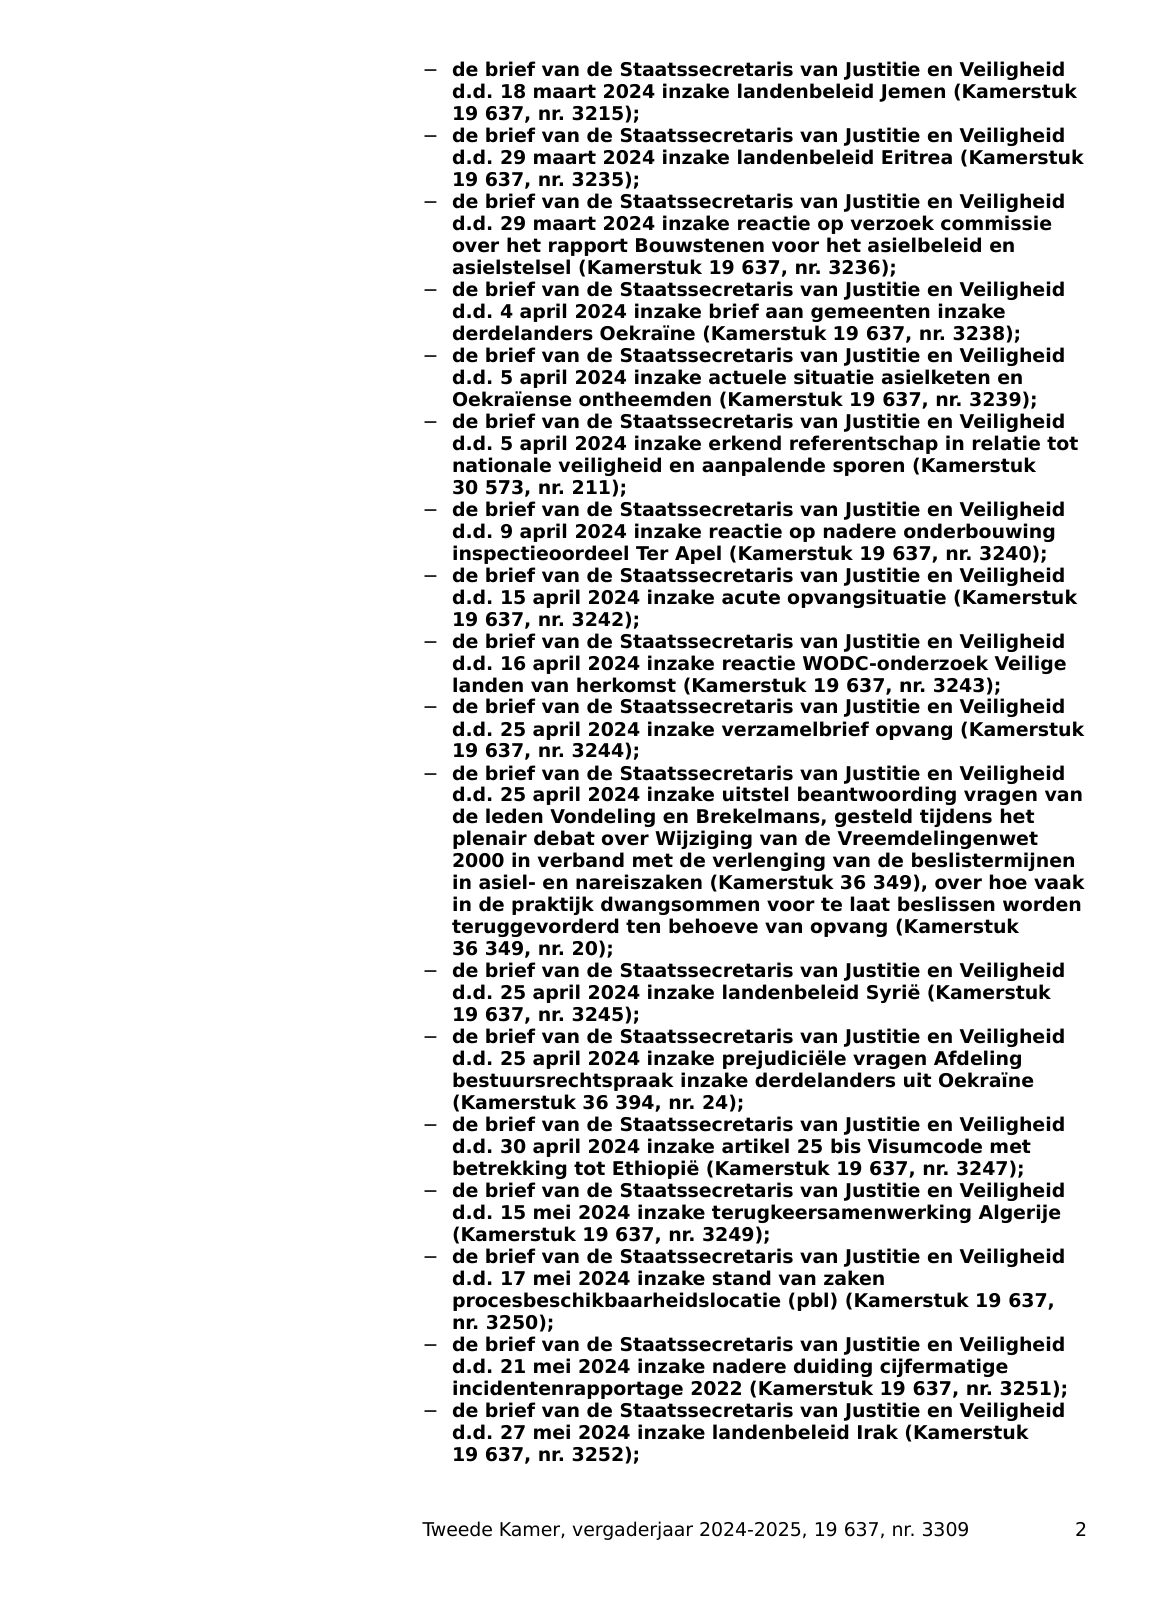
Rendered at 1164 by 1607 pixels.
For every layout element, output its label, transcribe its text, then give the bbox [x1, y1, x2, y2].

text − de brief van de Staatssecretaris van Justitie en Veiligheid d.d. 21 mei 2024 inzake nadere duiding cijfermatige incidentenrapportage 2022 (Kamerstuk 19 637, nr. 3251); [422, 1334, 1087, 1400]
text − de brief van de Staatssecretaris van Justitie en Veiligheid d.d. 25 april 2024 inzake verzamelbrief opvang (Kamerstuk 19 637, nr. 3244); [422, 696, 1087, 762]
text − de brief van de Staatssecretaris van Justitie en Veiligheid d.d. 25 april 2024 inzake landenbeleid Syrië (Kamerstuk 19 637, nr. 3245); [422, 960, 1087, 1026]
text − de brief van de Staatssecretaris van Justitie en Veiligheid d.d. 16 april 2024 inzake reactie WODC-onderzoek Veilige landen van herkomst (Kamerstuk 19 637, nr. 3243); [422, 631, 1087, 696]
text − de brief van de Staatssecretaris van Justitie en Veiligheid d.d. 18 maart 2024 inzake landenbeleid Jemen (Kamerstuk 19 637, nr. 3215); [422, 59, 1087, 125]
text − de brief van de Staatssecretaris van Justitie en Veiligheid d.d. 5 april 2024 inzake actuele situatie asielketen en Oekraïense ontheemden (Kamerstuk 19 637, nr. 3239); [422, 345, 1087, 411]
text − de brief van de Staatssecretaris van Justitie en Veiligheid d.d. 25 april 2024 inzake prejudiciële vragen Afdeling bestuursrechtspraak inzake derdelanders uit Oekraïne (Kamerstuk 36 394, nr. 24); [422, 1026, 1087, 1114]
text − de brief van de Staatssecretaris van Justitie en Veiligheid d.d. 30 april 2024 inzake artikel 25 bis Visumcode met betrekking tot Ethiopië (Kamerstuk 19 637, nr. 3247); [422, 1114, 1087, 1180]
text − de brief van de Staatssecretaris van Justitie en Veiligheid d.d. 5 april 2024 inzake erkend referentschap in relatie tot nationale veiligheid en aanpalende sporen (Kamerstuk 30 573, nr. 211); [422, 411, 1087, 499]
text − de brief van de Staatssecretaris van Justitie en Veiligheid d.d. 25 april 2024 inzake uitstel beantwoording vragen van de leden Vondeling en Brekelmans, gesteld tijdens het plenair debat over Wijziging van de Vreemdelingenwet 2000 in verband met de verlenging van de beslistermijnen in asiel- en nareiszaken (Kamerstuk 36 349), over hoe vaak in de praktijk dwangsommen voor te laat beslissen worden teruggevorderd ten behoeve van opvang (Kamerstuk 36 349, nr. 20); [422, 762, 1087, 960]
text − de brief van de Staatssecretaris van Justitie en Veiligheid d.d. 29 maart 2024 inzake landenbeleid Eritrea (Kamerstuk 19 637, nr. 3235); [422, 125, 1087, 191]
text − de brief van de Staatssecretaris van Justitie en Veiligheid d.d. 9 april 2024 inzake reactie op nadere onderbouwing inspectieoordeel Ter Apel (Kamerstuk 19 637, nr. 3240); [422, 499, 1087, 564]
text − de brief van de Staatssecretaris van Justitie en Veiligheid d.d. 15 april 2024 inzake acute opvangsituatie (Kamerstuk 19 637, nr. 3242); [422, 564, 1087, 631]
text − de brief van de Staatssecretaris van Justitie en Veiligheid d.d. 27 mei 2024 inzake landenbeleid Irak (Kamerstuk 19 637, nr. 3252); [422, 1400, 1087, 1466]
text − de brief van de Staatssecretaris van Justitie en Veiligheid d.d. 17 mei 2024 inzake stand van zaken procesbeschikbaarheidslocatie (pbl) (Kamerstuk 19 637, nr. 3250); [422, 1246, 1087, 1334]
text − de brief van de Staatssecretaris van Justitie en Veiligheid d.d. 4 april 2024 inzake brief aan gemeenten inzake derdelanders Oekraïne (Kamerstuk 19 637, nr. 3238); [422, 279, 1087, 345]
text − de brief van de Staatssecretaris van Justitie en Veiligheid d.d. 29 maart 2024 inzake reactie op verzoek commissie over het rapport Bouwstenen voor het asielbeleid en asielstelsel (Kamerstuk 19 637, nr. 3236); [422, 191, 1087, 279]
text − de brief van de Staatssecretaris van Justitie en Veiligheid d.d. 15 mei 2024 inzake terugkeersamenwerking Algerije (Kamerstuk 19 637, nr. 3249); [422, 1180, 1087, 1246]
